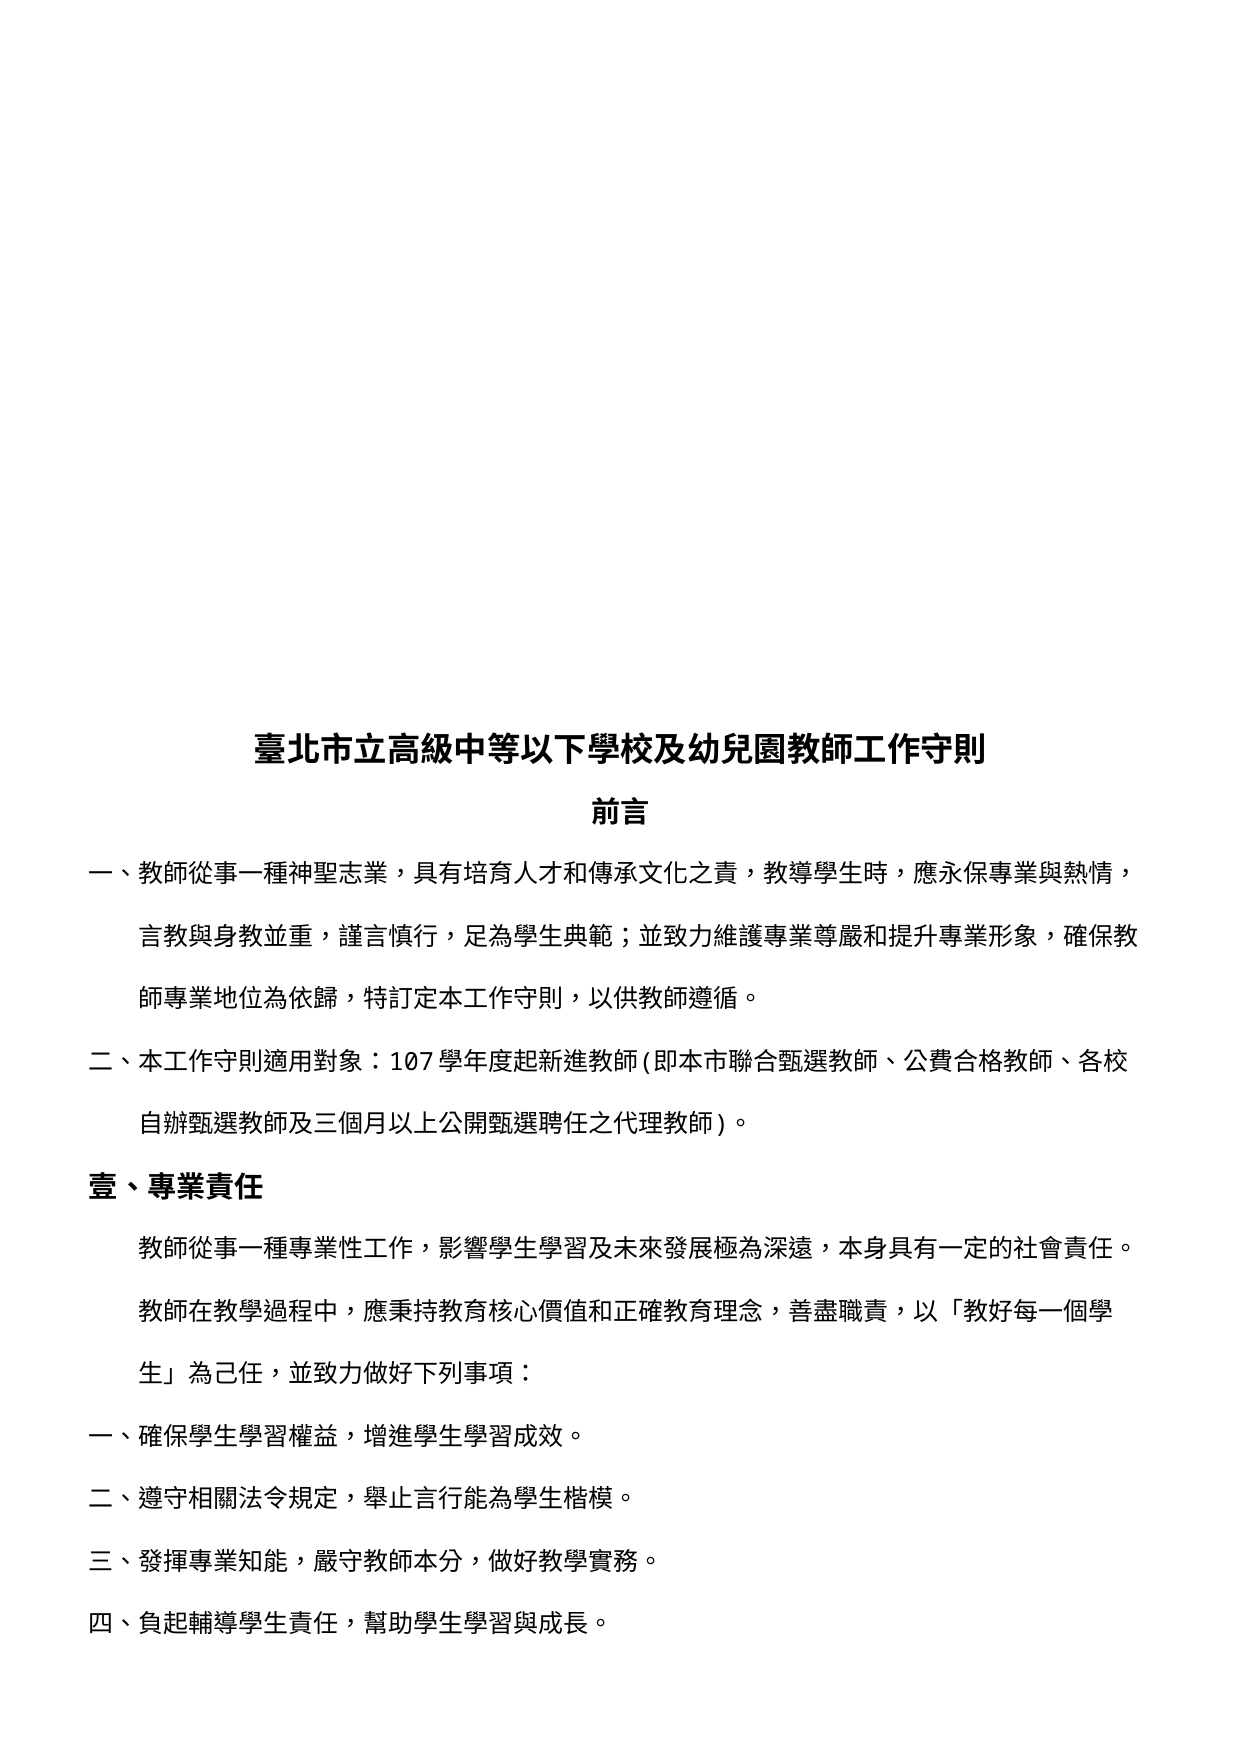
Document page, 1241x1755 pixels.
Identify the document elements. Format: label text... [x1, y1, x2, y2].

text 二、本工作守則適用對象：107學年度起新進教師(即本市聯合甄選教師、公費合格教師、各校自辦甄選教師及三個月以上公開甄選聘任之代理教師)。 [89, 1018, 1152, 1143]
text 一、確保學生學習權益，增進學生學習成效。 [89, 1393, 1152, 1455]
text 三、發揮專業知能，嚴守教師本分，做好教學實務。 [89, 1518, 1152, 1580]
text 教師從事一種專業性工作，影響學生學習及未來發展極為深遠，本身具有一定的社會責任。教師在教學過程中，應秉持教育核心價值和正確教育理念，善盡職責，以「教好每一個學生」為己任，並致力做好下列事項： [139, 1205, 1152, 1393]
text 前言 [89, 768, 1152, 830]
text 一、教師從事一種神聖志業，具有培育人才和傳承文化之責，教導學生時，應永保專業與熱情，言教與身教並重，謹言慎行，足為學生典範；並致力維護專業尊嚴和提升專業形象，確保教師專業地位為依歸，特訂定本工作守則，以供教師遵循。 [89, 830, 1152, 1018]
text 壹、專業責任 [89, 1143, 1152, 1205]
text 四、負起輔導學生責任，幫助學生學習與成長。 [89, 1580, 1152, 1643]
text 臺北市立高級中等以下學校及幼兒園教師工作守則 [89, 705, 1152, 768]
text 二、遵守相關法令規定，舉止言行能為學生楷模。 [89, 1455, 1152, 1518]
